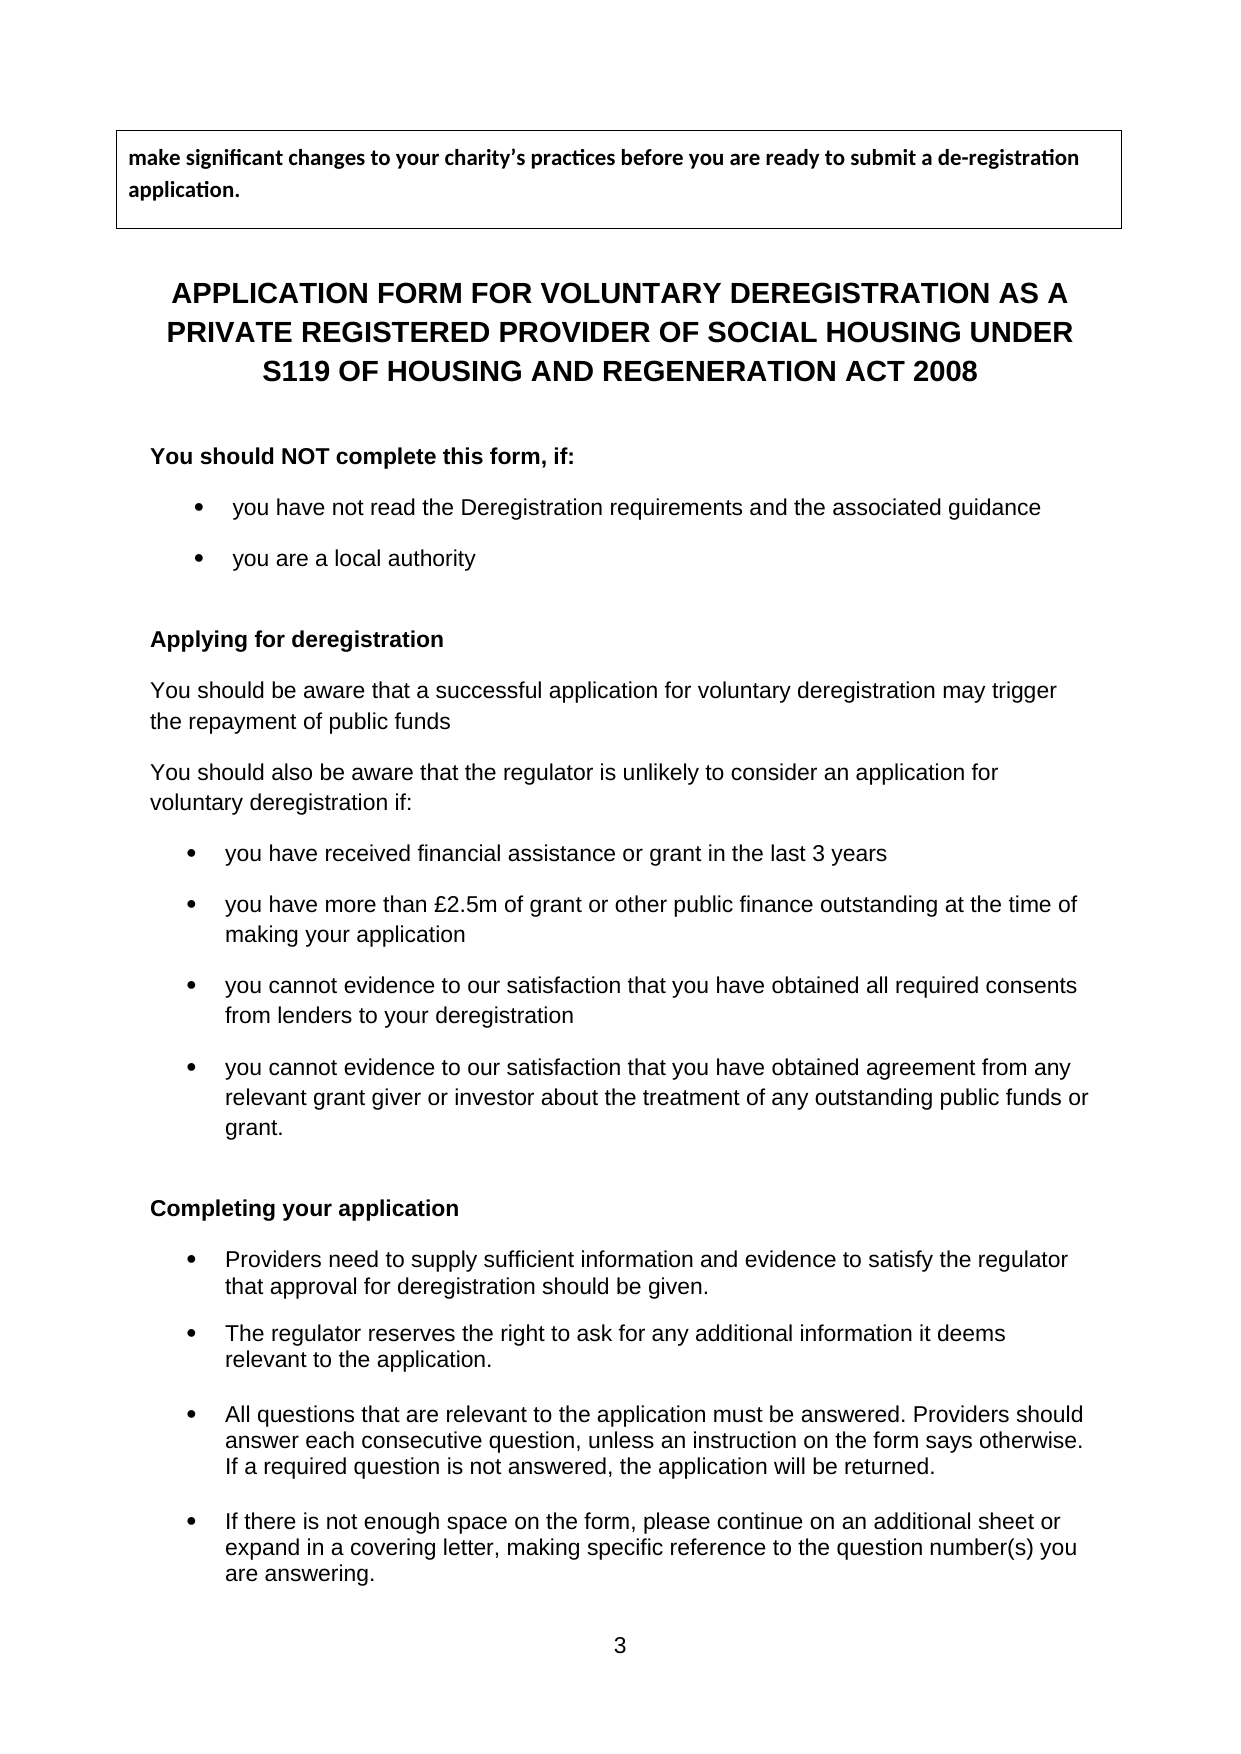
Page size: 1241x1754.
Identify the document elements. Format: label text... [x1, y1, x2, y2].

list you cannot evidence to our satisfaction that you have obtained agreement from any relevant grant giver or investor about the treatment of any outstanding public funds or grant. [187, 1053, 1090, 1140]
text You should also be aware that the regulator is unlikely to consider an application for voluntary deregistration if: [150, 759, 1090, 815]
text You should NOT complete this form, if: [150, 413, 1090, 469]
text APPLICATION FORM FOR VOLUNTARY DEREGISTRATION AS A PRIVATE REGISTERED PROVIDER OF SOCIAL HOUSING UNDER S119 OF HOUSING AND REGENERATION ACT 2008 [150, 276, 1090, 387]
text Completing your application [150, 1165, 1090, 1222]
list you cannot evidence to our satisfaction that you have obtained all required consents from lenders to your deregistration [187, 972, 1090, 1029]
list If there is not enough space on the form, please continue on an additional sheet or expand in a covering letter, making specific reference to the question number(s) you are answering. [187, 1508, 1090, 1587]
list you have not read the Deregistration requirements and the associated guidance [195, 494, 1090, 521]
list you are a local authority [195, 545, 1090, 572]
text Applying for deregistration [150, 596, 1090, 653]
list you have more than £2.5m of grant or other public finance outstanding at the time of making your application [187, 891, 1090, 948]
list All questions that are relevant to the application must be answered. Providers should answer each consecutive question, unless an instruction on the form says otherwise. If a required question is not answered, the application will be returned. [187, 1401, 1090, 1508]
list The regulator reserves the right to ask for any additional information it deems relevant to the application. [187, 1320, 1090, 1401]
list you have received financial assistance or grant in the last 3 years [187, 840, 1090, 866]
text You should be aware that a successful application for voluntary deregistration may trigger the repayment of public funds [150, 677, 1090, 734]
table_header make significant changes to your charity’s practices before you are ready to submit a de-registration application. [117, 131, 1121, 228]
list Providers need to supply sufficient information and evidence to satisfy the regulator that approval for deregistration should be given. [187, 1246, 1090, 1299]
